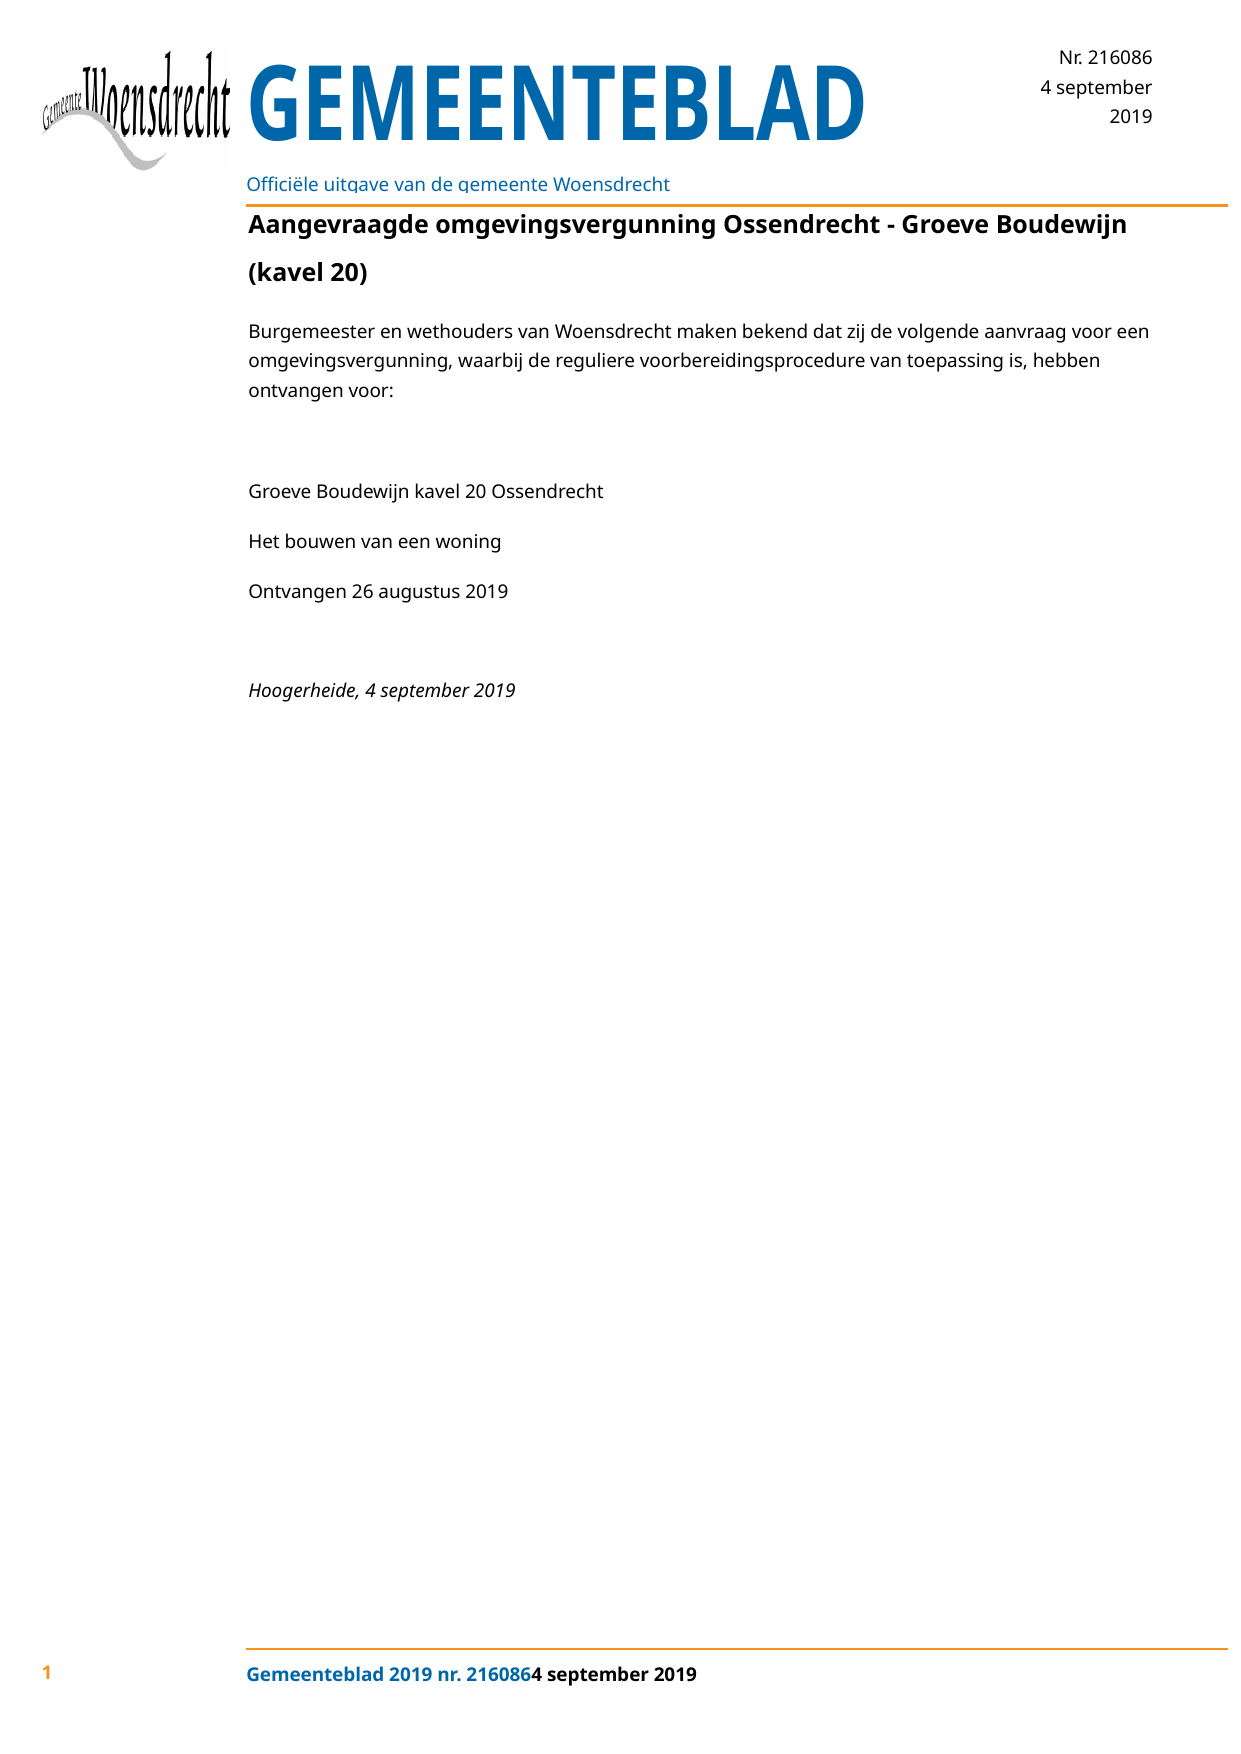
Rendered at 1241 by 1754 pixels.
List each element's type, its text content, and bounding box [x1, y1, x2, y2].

picture [41, 47, 231, 172]
text Ontvangen 26 augustus 2019 [248, 579, 1152, 604]
text Aangevraagde omgevingsvergunning Ossendrecht - Groeve Boudewijn (kavel 20) [248, 207, 1152, 288]
text Groeve Boudewijn kavel 20 Ossendrecht [248, 478, 1152, 504]
text Hoogerheide, 4 september 2019 [248, 677, 1152, 703]
text Burgemeester en wethouders van Woensdrecht maken bekend dat zij de volgende aanvraag voor een omgevingsvergunning, waarbij de reguliere voorbereidingsprocedure van toepassing is, hebben ontvangen voor: [248, 318, 1152, 403]
text Het bouwen van een woning [248, 528, 1152, 554]
